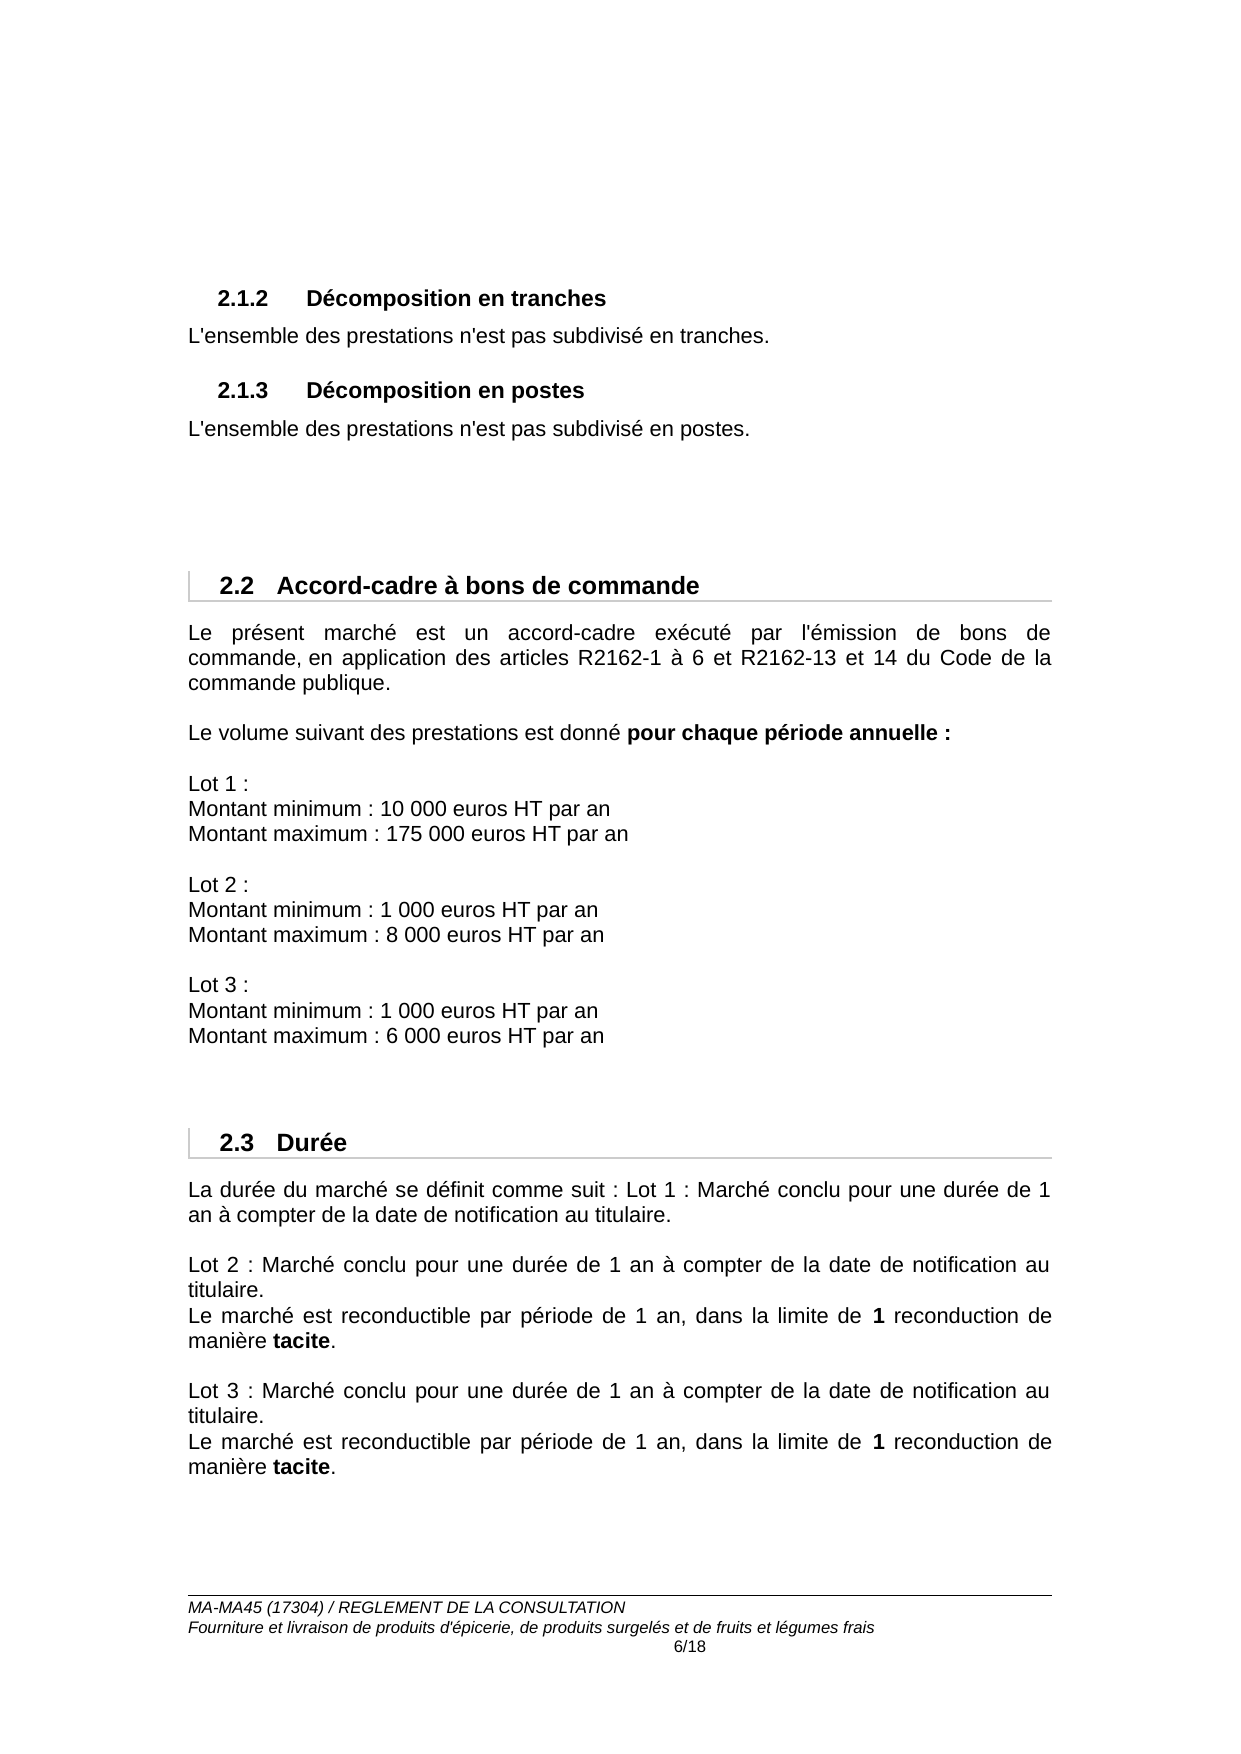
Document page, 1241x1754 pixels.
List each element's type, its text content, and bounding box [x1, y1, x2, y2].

subtitle Décomposition en postes [188, 377, 1052, 404]
subtitle Accord-cadre à bons de commande [190, 571, 1052, 600]
text Lot 1 : [188, 771, 1052, 796]
text L'ensemble des prestations n'est pas subdivisé en tranches. [188, 323, 1052, 348]
text Montant maximum : 175 000 euros HT par an [188, 821, 1052, 846]
subtitle Décomposition en tranches [188, 284, 1052, 311]
text Le volume suivant des prestations est donné pour chaque période annuelle : [188, 720, 1052, 746]
text Montant minimum : 10 000 euros HT par an [188, 796, 1052, 821]
text Le marché est reconductible par période de 1 an, dans la limite de 1 reconduction de manière tacite. [188, 1302, 1052, 1353]
text Le marché est reconductible par période de 1 an, dans la limite de 1 reconduction de manière tacite. [188, 1428, 1052, 1479]
text Le présent marché est un accord-cadre exécuté par l'émission de bons de commande, en application des articles R2162-1 à 6 et R2162-13 et 14 du Code de la commande publique. [188, 619, 1052, 695]
text Montant minimum : 1 000 euros HT par an [188, 897, 1052, 922]
text La durée du marché se définit comme suit : Lot 1 : Marché conclu pour une durée de 1 an à compter de la date de notification au titulaire. [188, 1176, 1052, 1227]
text Montant maximum : 6 000 euros HT par an [188, 1023, 1052, 1048]
text Lot 2 : Marché conclu pour une durée de 1 an à compter de la date de notification au titulaire. [188, 1252, 1052, 1302]
text Lot 3 : [188, 972, 1052, 998]
text Montant minimum : 1 000 euros HT par an [188, 998, 1052, 1023]
subtitle Durée [190, 1128, 1052, 1157]
text Lot 3 : Marché conclu pour une durée de 1 an à compter de la date de notification au titulaire. [188, 1378, 1052, 1428]
text Montant maximum : 8 000 euros HT par an [188, 922, 1052, 947]
text L'ensemble des prestations n'est pas subdivisé en postes. [188, 415, 1052, 441]
text Lot 2 : [188, 872, 1052, 897]
